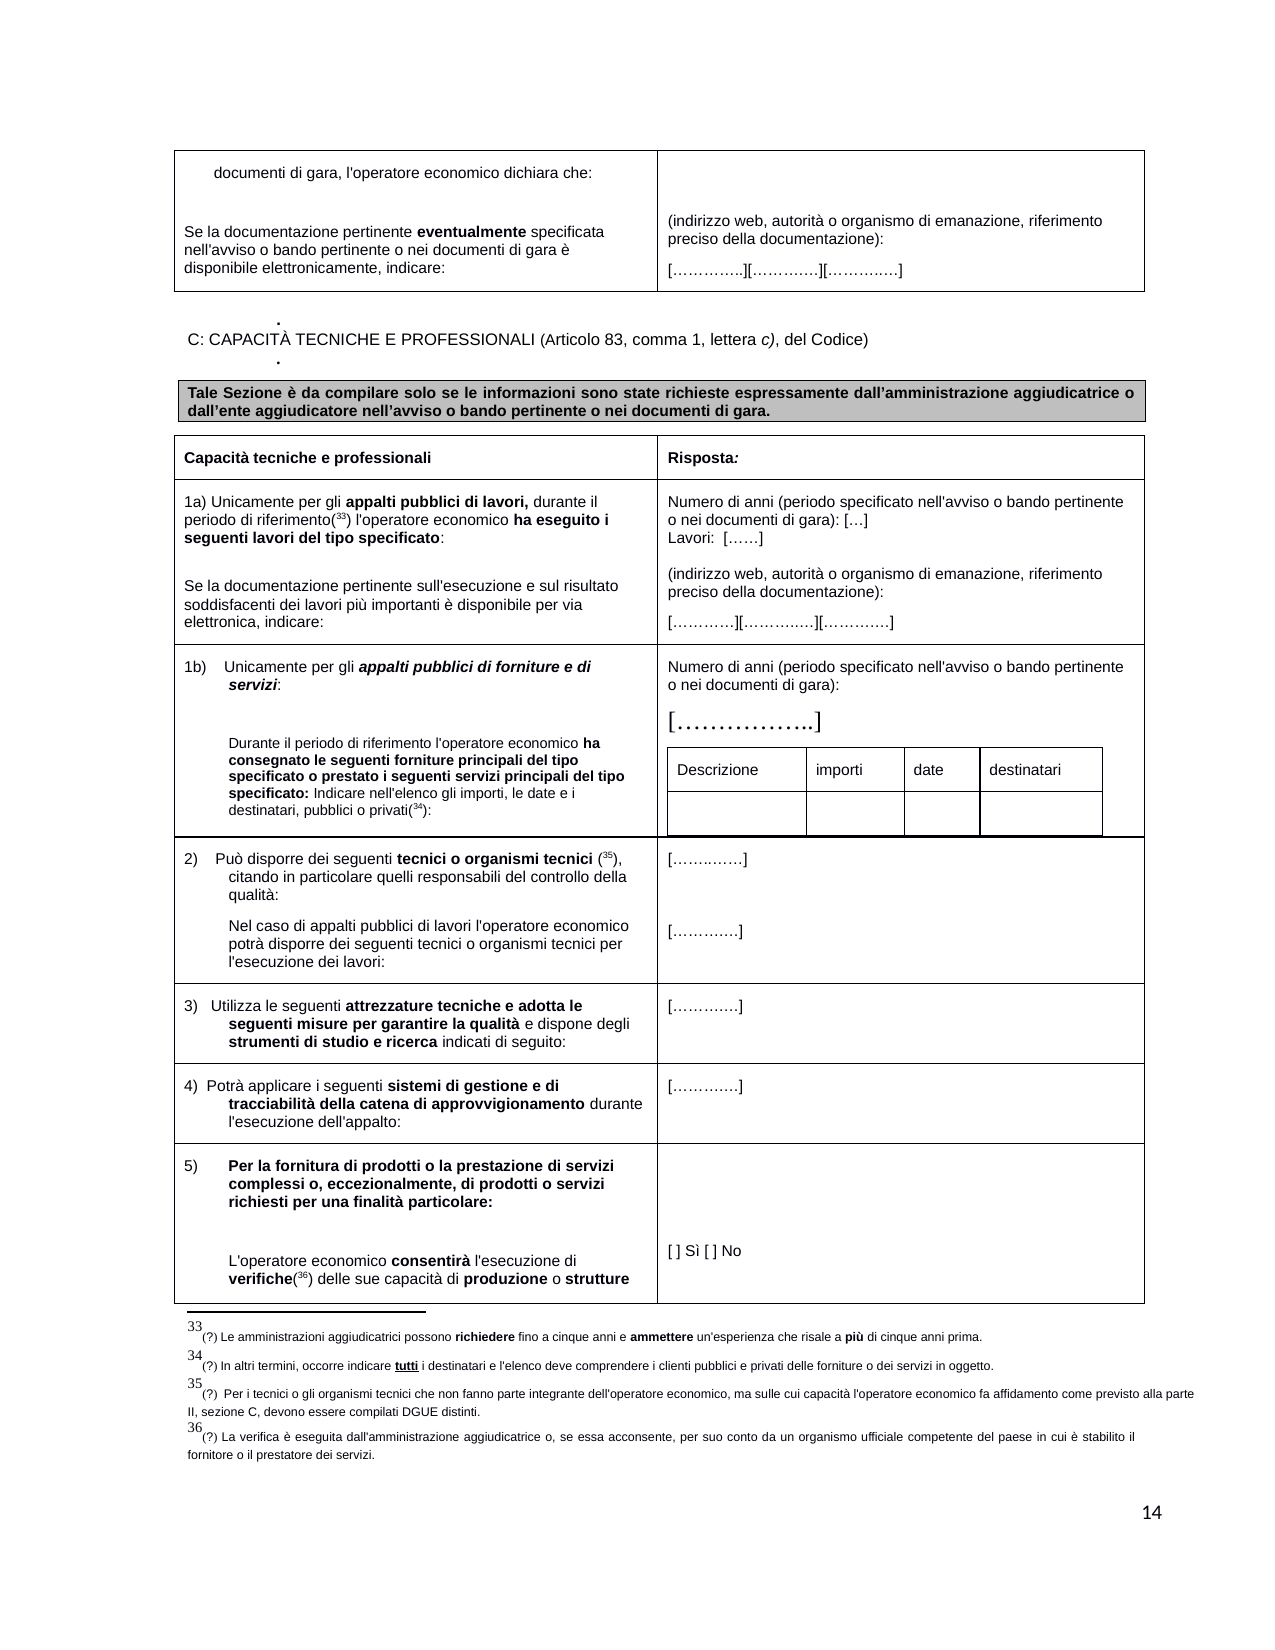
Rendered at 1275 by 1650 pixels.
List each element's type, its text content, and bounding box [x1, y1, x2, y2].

table_cell [ ] Sì [ ] No [658, 1144, 1144, 1302]
table_cell 4) Potrà applicare i seguenti sistemi di gestione e di tracciabilità della catena di approvvigionamento durante l'esecuzione dell'appalto: [175, 1064, 657, 1143]
table_cell documenti di gara, l'operatore economico dichiara che: Se la documentazione pertinente eventualmente specificata nell'avviso o bando pertinente o nei documenti di gara è disponibile elettronicamente, indicare: [175, 151, 657, 291]
table_cell [905, 792, 979, 835]
table_cell [……….…] [658, 1064, 1144, 1143]
table_cell [……….…] [658, 984, 1144, 1063]
table_header date [905, 748, 979, 791]
table_header Descrizione [668, 748, 806, 791]
table_cell [……..……] [……….…] [658, 838, 1144, 983]
table_cell Numero di anni (periodo specificato nell'avviso o bando pertinente o nei documenti di gara): [……………..] [658, 645, 1144, 836]
table_header importi [807, 748, 904, 791]
table_cell [981, 792, 1102, 835]
table_cell 5) Per la fornitura di prodotti o la prestazione di servizi complessi o, eccezionalmente, di prodotti o servizi richiesti per una finalità particolare: L'operatore economico consentirà l'esecuzione di verifiche() delle sue capacità di produzione o strutture [175, 1144, 657, 1302]
table_cell [807, 792, 904, 835]
table_cell (indirizzo web, autorità o organismo di emanazione, riferimento preciso della documentazione): […………..][……….…][………..…] [658, 151, 1144, 291]
table_header Risposta: [658, 436, 1144, 479]
table_cell 3) Utilizza le seguenti attrezzature tecniche e adotta le seguenti misure per garantire la qualità e dispone degli strumenti di studio e ricerca indicati di seguito: [175, 984, 657, 1063]
table_cell Numero di anni (periodo specificato nell'avviso o bando pertinente o nei documenti di gara): […] Lavori: [……] (indirizzo web, autorità o organismo di emanazione, riferimento preciso della documentazione): […………][………..…][……….…] [658, 480, 1144, 644]
table_cell 1a) Unicamente per gli appalti pubblici di lavori, durante il periodo di riferimento() l'operatore economico ha eseguito i seguenti lavori del tipo specificato: Se la documentazione pertinente sull'esecuzione e sul risultato soddisfacenti dei lavori più importanti è disponibile per via elettronica, indicare: [175, 480, 657, 644]
text Tale Sezione è da compilare solo se le informazioni sono state richieste espressamente dall’amministrazione aggiudicatrice o dall’ente aggiudicatore nell’avviso o bando pertinente o nei documenti di gara. [179, 381, 1145, 421]
table_cell [668, 792, 806, 835]
table_cell 2) Può disporre dei seguenti tecnici o organismi tecnici (), citando in particolare quelli responsabili del controllo della qualità: Nel caso di appalti pubblici di lavori l'operatore economico potrà disporre dei seguenti tecnici o organismi tecnici per l'esecuzione dei lavori: [175, 838, 657, 983]
table_header destinatari [981, 748, 1102, 791]
table_header Capacità tecniche e professionali [175, 436, 657, 479]
title C: Capacità tecniche e professionali (Articolo 83, comma 1, lettera c), del Codice) [187, 329, 1137, 348]
table_cell 1b) Unicamente per gli appalti pubblici di forniture e di servizi: Durante il periodo di riferimento l'operatore economico ha consegnato le seguenti forniture principali del tipo specificato o prestato i seguenti servizi principali del tipo specificato: Indicare nell'elenco gli importi, le date e i destinatari, pubblici o privati(): [175, 645, 657, 836]
